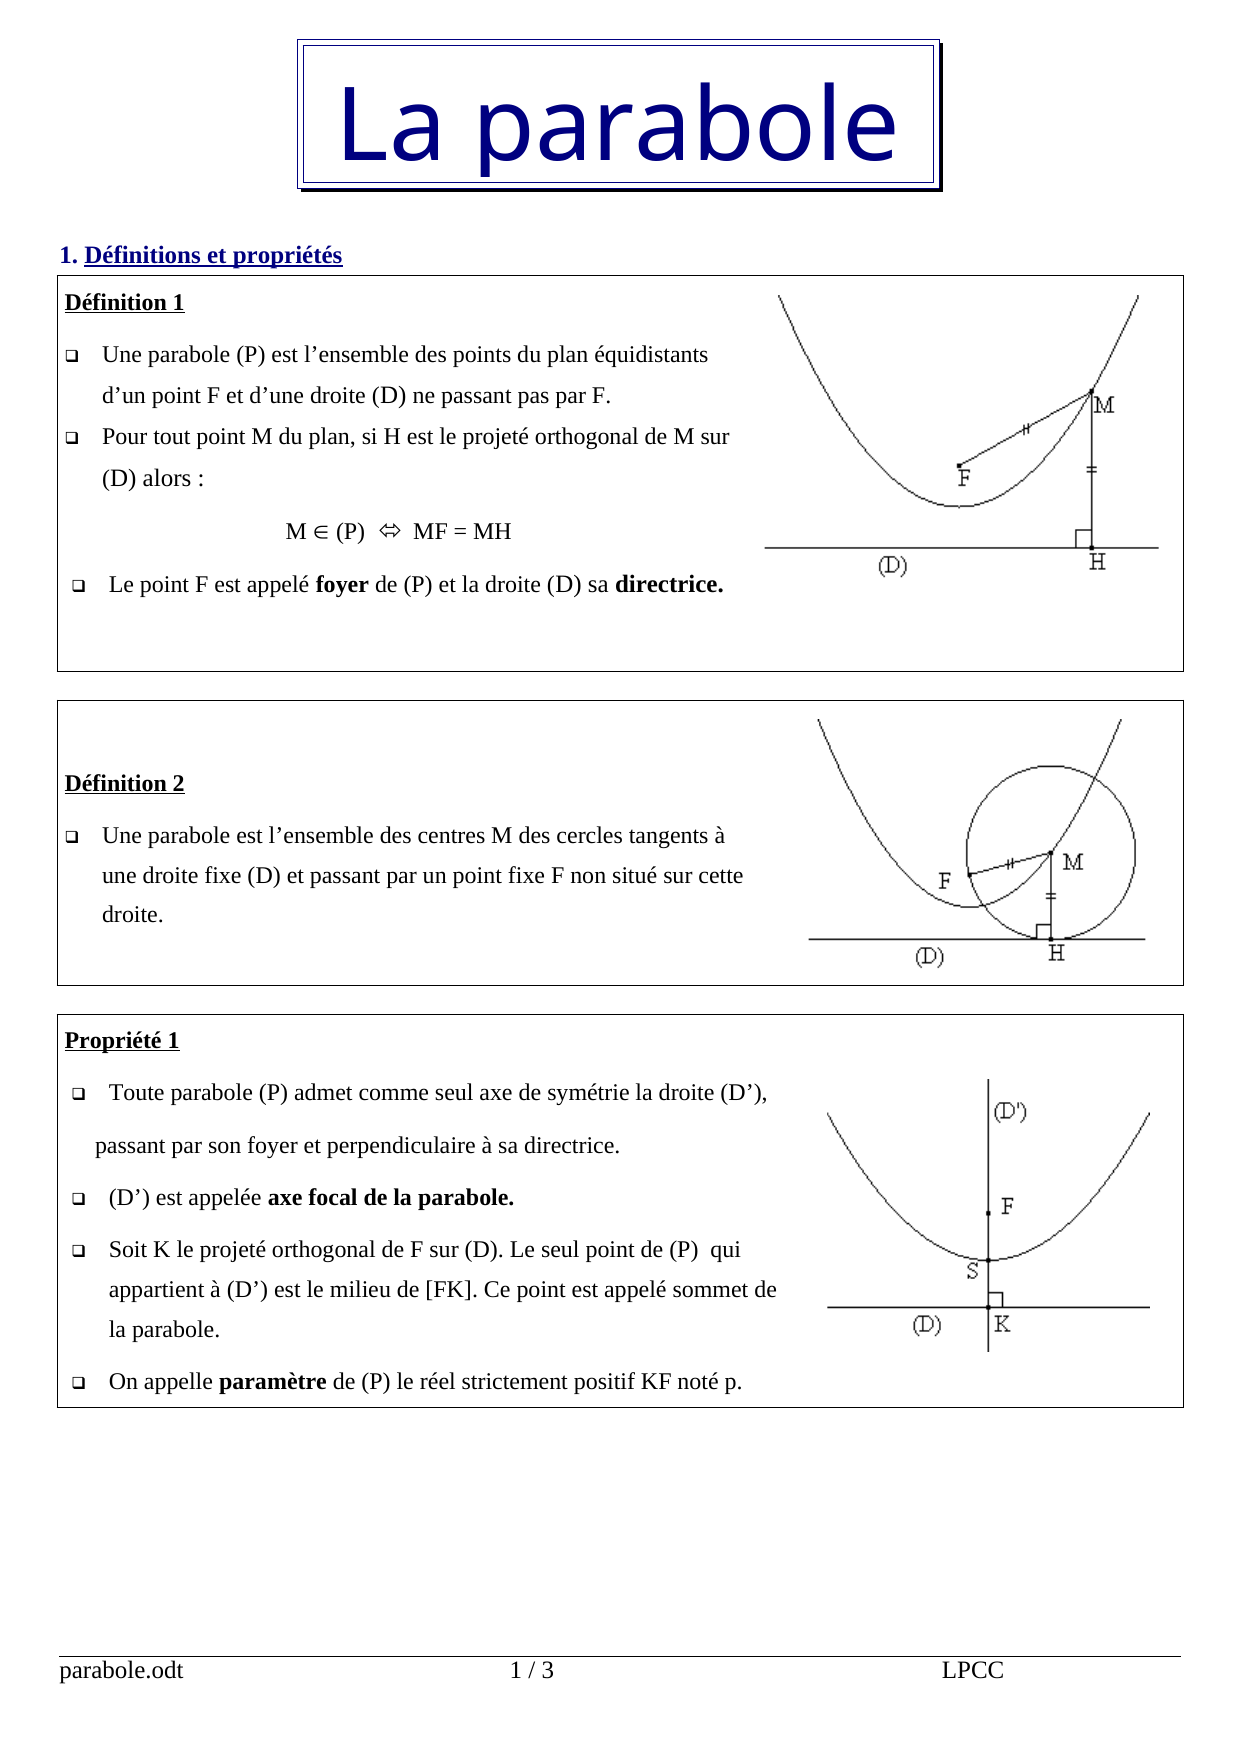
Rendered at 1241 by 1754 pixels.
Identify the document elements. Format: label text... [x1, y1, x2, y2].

table_header [740, 276, 1183, 671]
subtitle 1. Définitions et propriétés [59, 241, 1181, 269]
text La parabole [316, 51, 920, 176]
table_header [803, 1015, 1183, 1407]
picture [827, 1079, 1150, 1352]
table_header Définition 2 Une parabole est l’ensemble des centres M des cercles tangents à une droite fixe (D) et passant par un point fixe F non situé sur cette droite. [58, 701, 771, 985]
table_header [771, 701, 1183, 985]
picture [808, 719, 1146, 976]
table_header Définition 1 Une parabole (P) est l’ensemble des points du plan équidistants d’un point F et d’une droite (D) ne passant pas par F. Pour tout point M du plan, si H est le projeté orthogonal de M sur (D) alors : M ∈ (P)  MF = MH Le point F est appelé foyer de (P) et la droite (D) sa directrice. [58, 276, 740, 671]
picture [764, 295, 1159, 652]
table_header Propriété 1 Toute parabole (P) admet comme seul axe de symétrie la droite (D’), passant par son foyer et perpendiculaire à sa directrice. (D’) est appelée axe focal de la parabole. Soit K le projeté orthogonal de F sur (D). Le seul point de (P) qui appartient à (D’) est le milieu de [FK]. Ce point est appelé sommet de la parabole. On appelle paramètre de (P) le réel strictement positif KF noté p. [58, 1015, 803, 1407]
